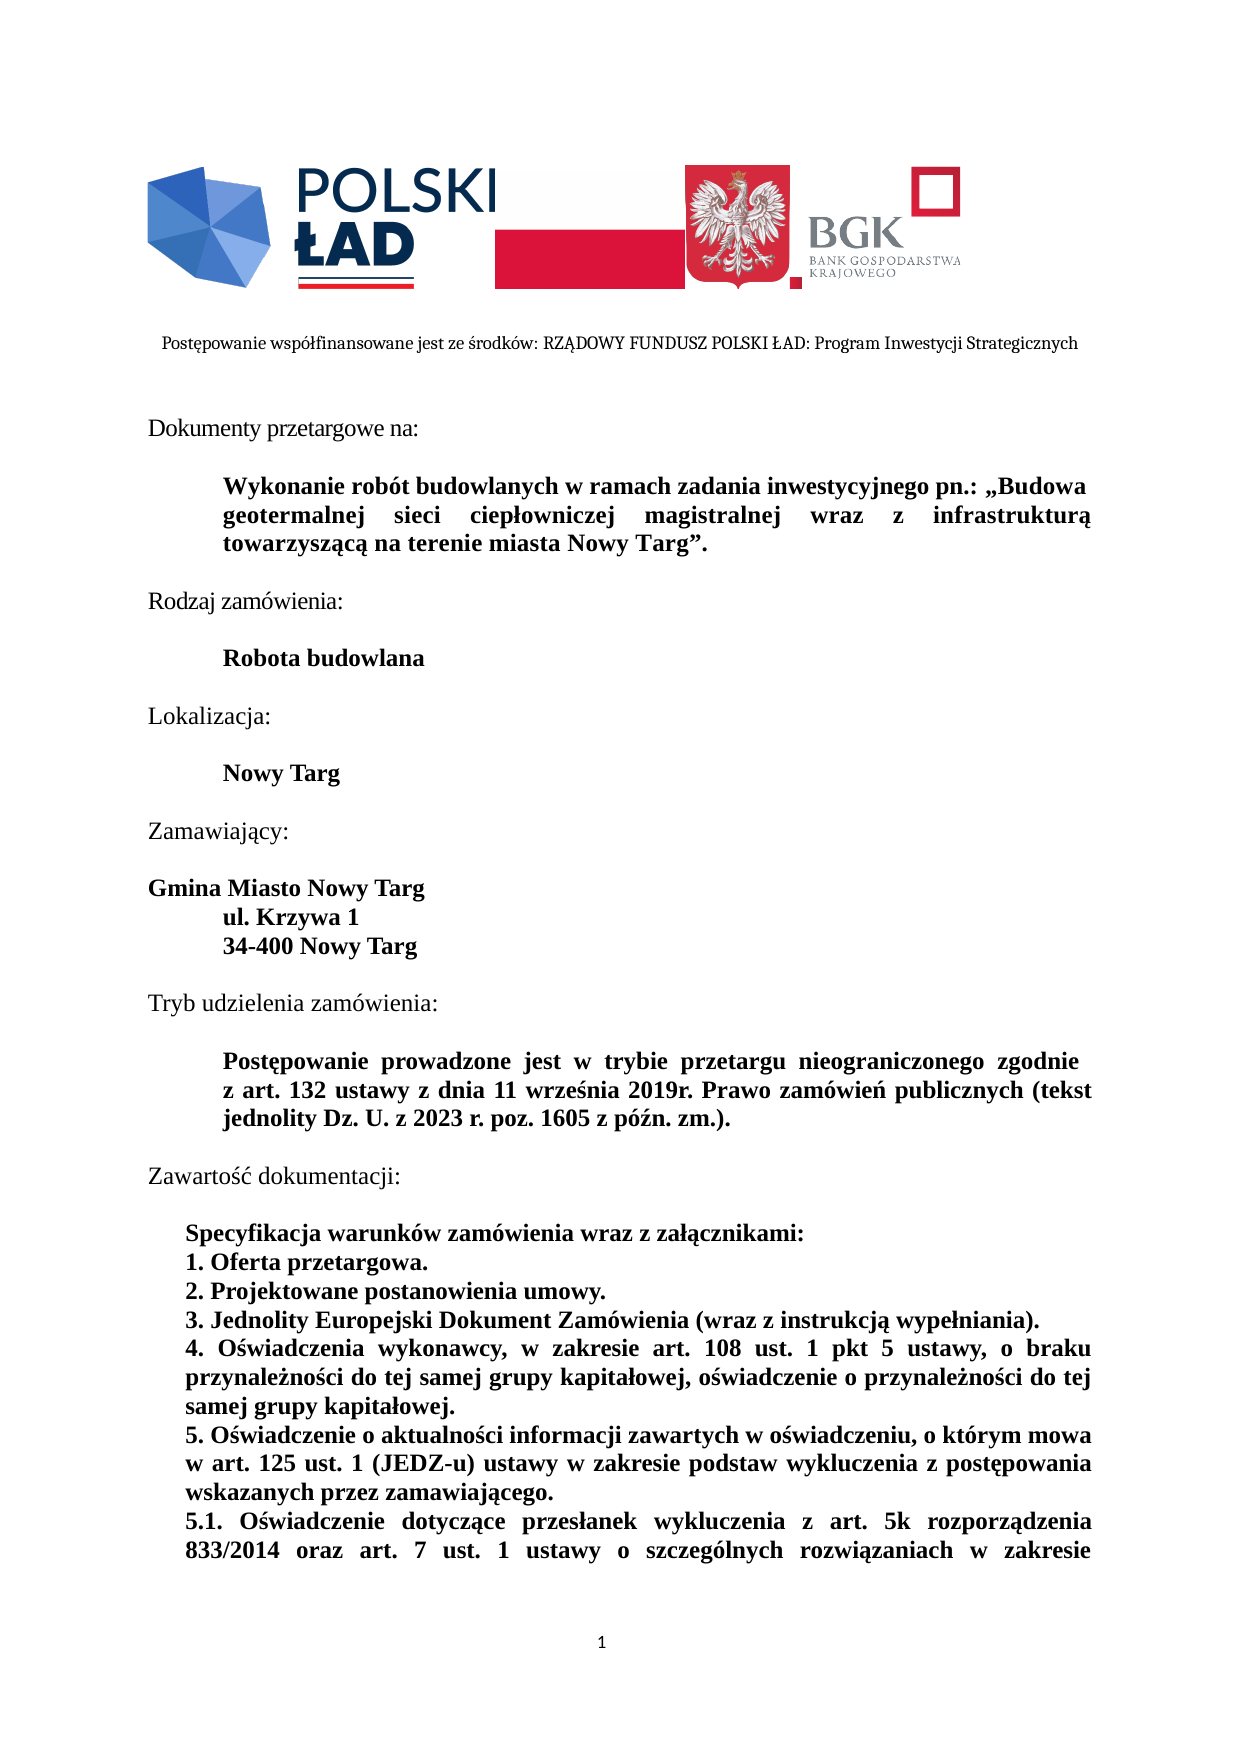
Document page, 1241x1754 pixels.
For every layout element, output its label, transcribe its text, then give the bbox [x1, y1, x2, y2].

text Zamawiający: [148, 816, 1093, 845]
text Specyfikacja warunków zamówienia wraz z załącznikami: [148, 1218, 1093, 1247]
text 5.1. Oświadczenie dotyczące przesłanek wykluczenia z art. 5k rozporządzenia 833/2014 oraz art. 7 ust. 1 ustawy o szczególnych rozwiązaniach w zakresie [185, 1506, 1093, 1563]
text Postępowanie prowadzone jest w trybie przetargu nieograniczonego zgodnie z art. 132 ustawy z dnia 11 września 2019r. Prawo zamówień publicznych (tekst jednolity Dz. U. z 2023 r. poz. 1605 z późn. zm.). [223, 1046, 1093, 1132]
text Postępowanie współfinansowane jest ze środków: RZĄDOWY FUNDUSZ POLSKI ŁAD: Program Inwestycji Strategicznych [148, 328, 1093, 355]
text Gmina Miasto Nowy Targ [148, 873, 1093, 902]
text Dokumenty przetargowe na: [148, 413, 1093, 442]
text Lokalizacja: [148, 701, 1093, 730]
text 5. Oświadczenie o aktualności informacji zawartych w oświadczeniu, o którym mowa w art. 125 ust. 1 (JEDZ-u) ustawy w zakresie podstaw wykluczenia z postępowania wskazanych przez zamawiającego. [185, 1420, 1093, 1506]
text 3. Jednolity Europejski Dokument Zamówienia (wraz z instrukcją wypełniania). [185, 1305, 1093, 1333]
text Zawartość dokumentacji: [148, 1161, 1093, 1190]
text Tryb udzielenia zamówienia: [148, 988, 1093, 1017]
text Wykonanie robót budowlanych w ramach zadania inwestycyjnego pn.: „Budowa geotermalnej sieci ciepłowniczej magistralnej wraz z infrastrukturą towarzyszącą na terenie miasta Nowy Targ”. [148, 471, 1093, 557]
text 1. Oferta przetargowa. [185, 1247, 1093, 1276]
text 34-400 Nowy Targ [148, 931, 1093, 960]
text 4. Oświadczenia wykonawcy, w zakresie art. 108 ust. 1 pkt 5 ustawy, o braku przynależności do tej samej grupy kapitałowej, oświadczenie o przynależności do tej samej grupy kapitałowej. [185, 1333, 1093, 1420]
text ul. Krzywa 1 [148, 902, 1093, 931]
text Nowy Targ [148, 758, 1093, 787]
picture [147, 165, 961, 289]
text Rodzaj zamówienia: [148, 586, 1093, 615]
subtitle Robota budowlana [223, 643, 1093, 672]
text 2. Projektowane postanowienia umowy. [185, 1276, 1093, 1305]
